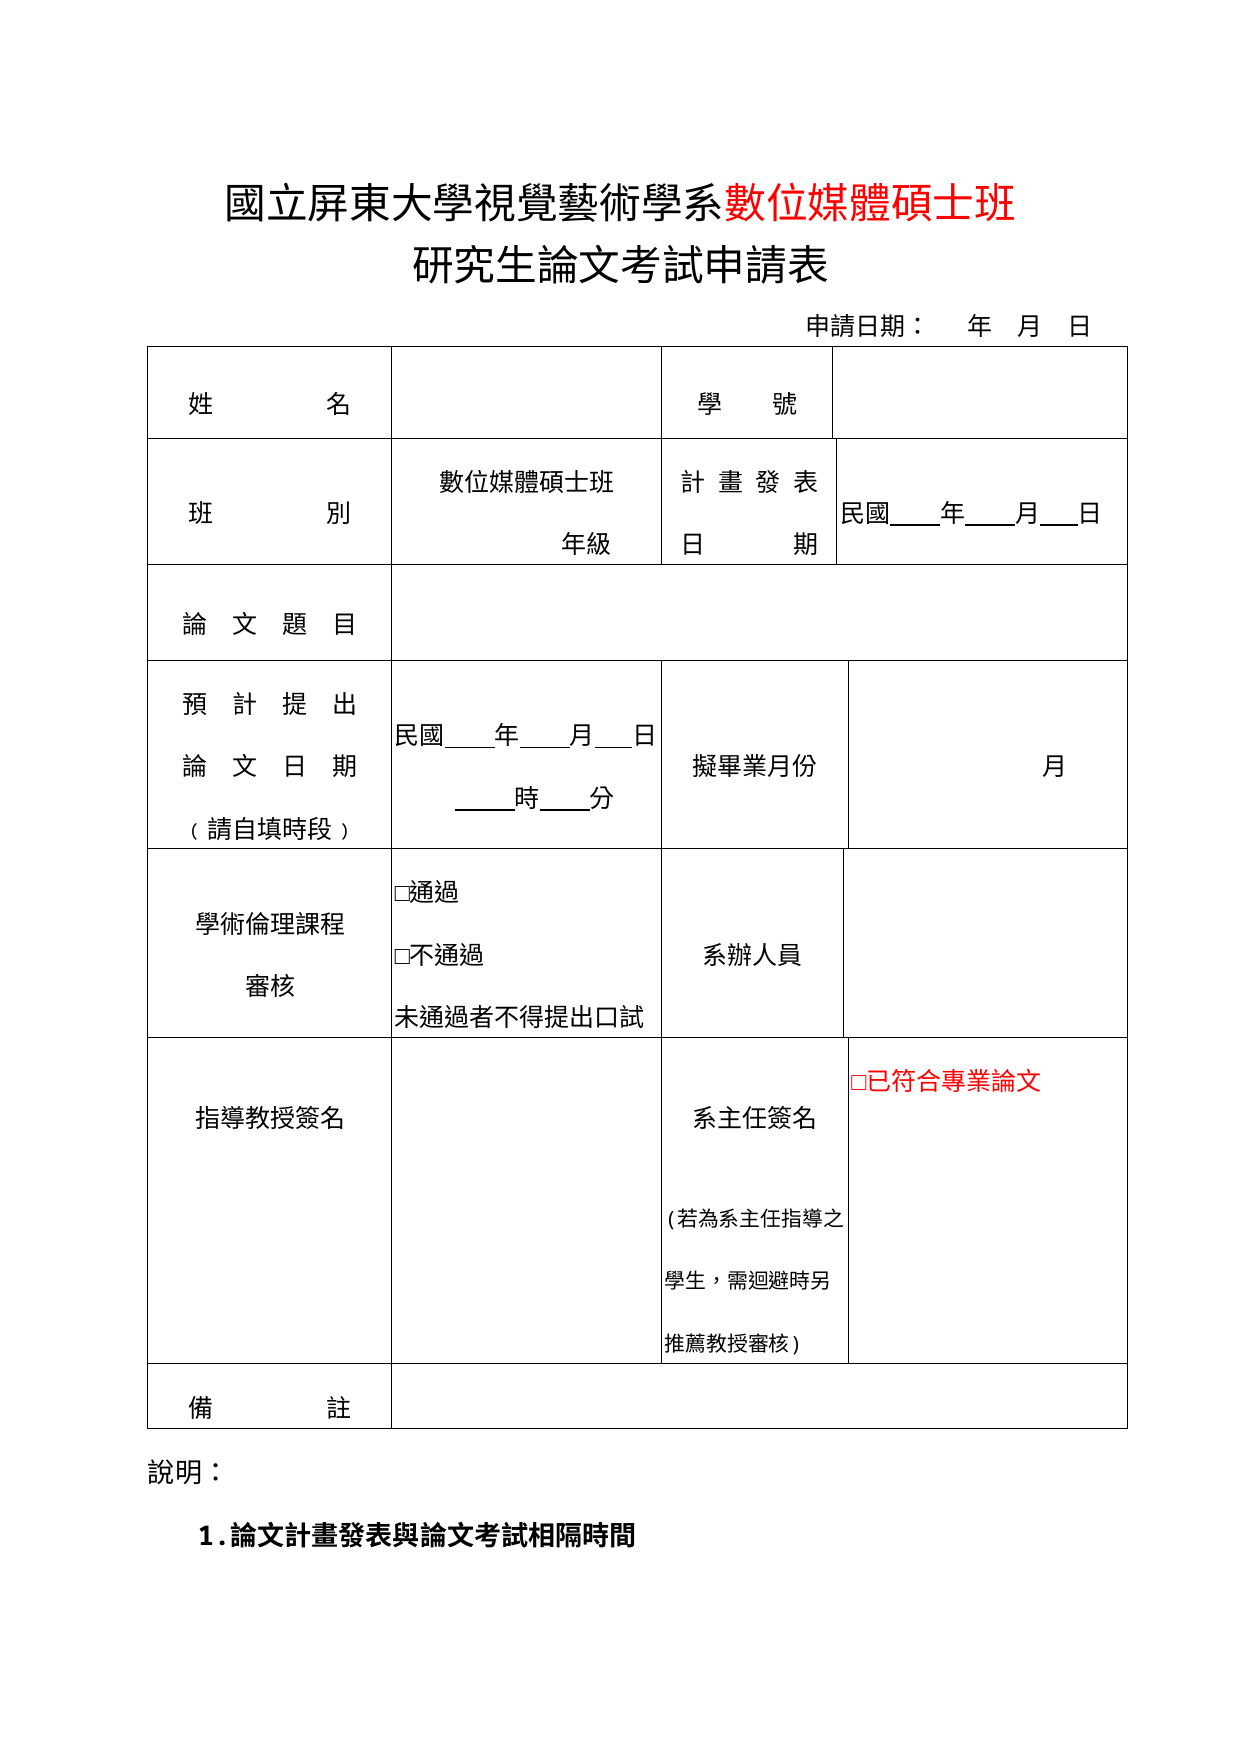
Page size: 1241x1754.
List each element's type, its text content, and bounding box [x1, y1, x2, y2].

table_cell 學術倫理課程 審核 [148, 849, 391, 1037]
table_cell □通過 □不通過 未通過者不得提出口試 [392, 849, 661, 1037]
table_cell 指導教授簽名 [148, 1038, 391, 1363]
table_header 學 號 [662, 347, 832, 438]
table_cell 計 畫 發 表 日 期 [662, 439, 836, 564]
table_cell 擬畢業月份 [662, 661, 848, 848]
table_cell 民國 年 月 日 [837, 439, 1127, 564]
table_header 姓 名 [148, 347, 391, 438]
table_cell [392, 565, 1127, 660]
table_cell [844, 849, 1127, 1037]
table_cell 論 文 題 目 [148, 565, 391, 660]
table_cell 民國 年 月 日 時 分 [392, 661, 661, 848]
text 1.論文計畫發表與論文考試相隔時間 [198, 1492, 1092, 1554]
table_cell 系辦人員 [662, 849, 843, 1037]
table_cell □已符合專業論文 [849, 1038, 1127, 1363]
table_cell 數位媒體碩士班 年級 [392, 439, 661, 564]
table_cell [392, 1038, 661, 1363]
table_cell 月 [849, 661, 1127, 848]
table_cell 系主任簽名 (若為系主任指導之學生，需迴避時另推薦教授審核) [662, 1038, 848, 1363]
text 國立屏東大學視覺藝術學系數位媒體碩士班 [148, 158, 1092, 221]
table_cell 備 註 [148, 1364, 391, 1428]
table_cell 班 別 [148, 439, 391, 564]
table_cell [392, 1364, 1127, 1428]
table_cell 預 計 提 出 論 文 日 期 ﹙請自填時段﹚ [148, 661, 391, 848]
table_header [833, 347, 1127, 438]
text 申請日期： 年 月 日 [148, 283, 1092, 346]
text 研究生論文考試申請表 [148, 221, 1092, 283]
text 說明： [148, 1429, 1092, 1492]
table_header [392, 347, 661, 438]
